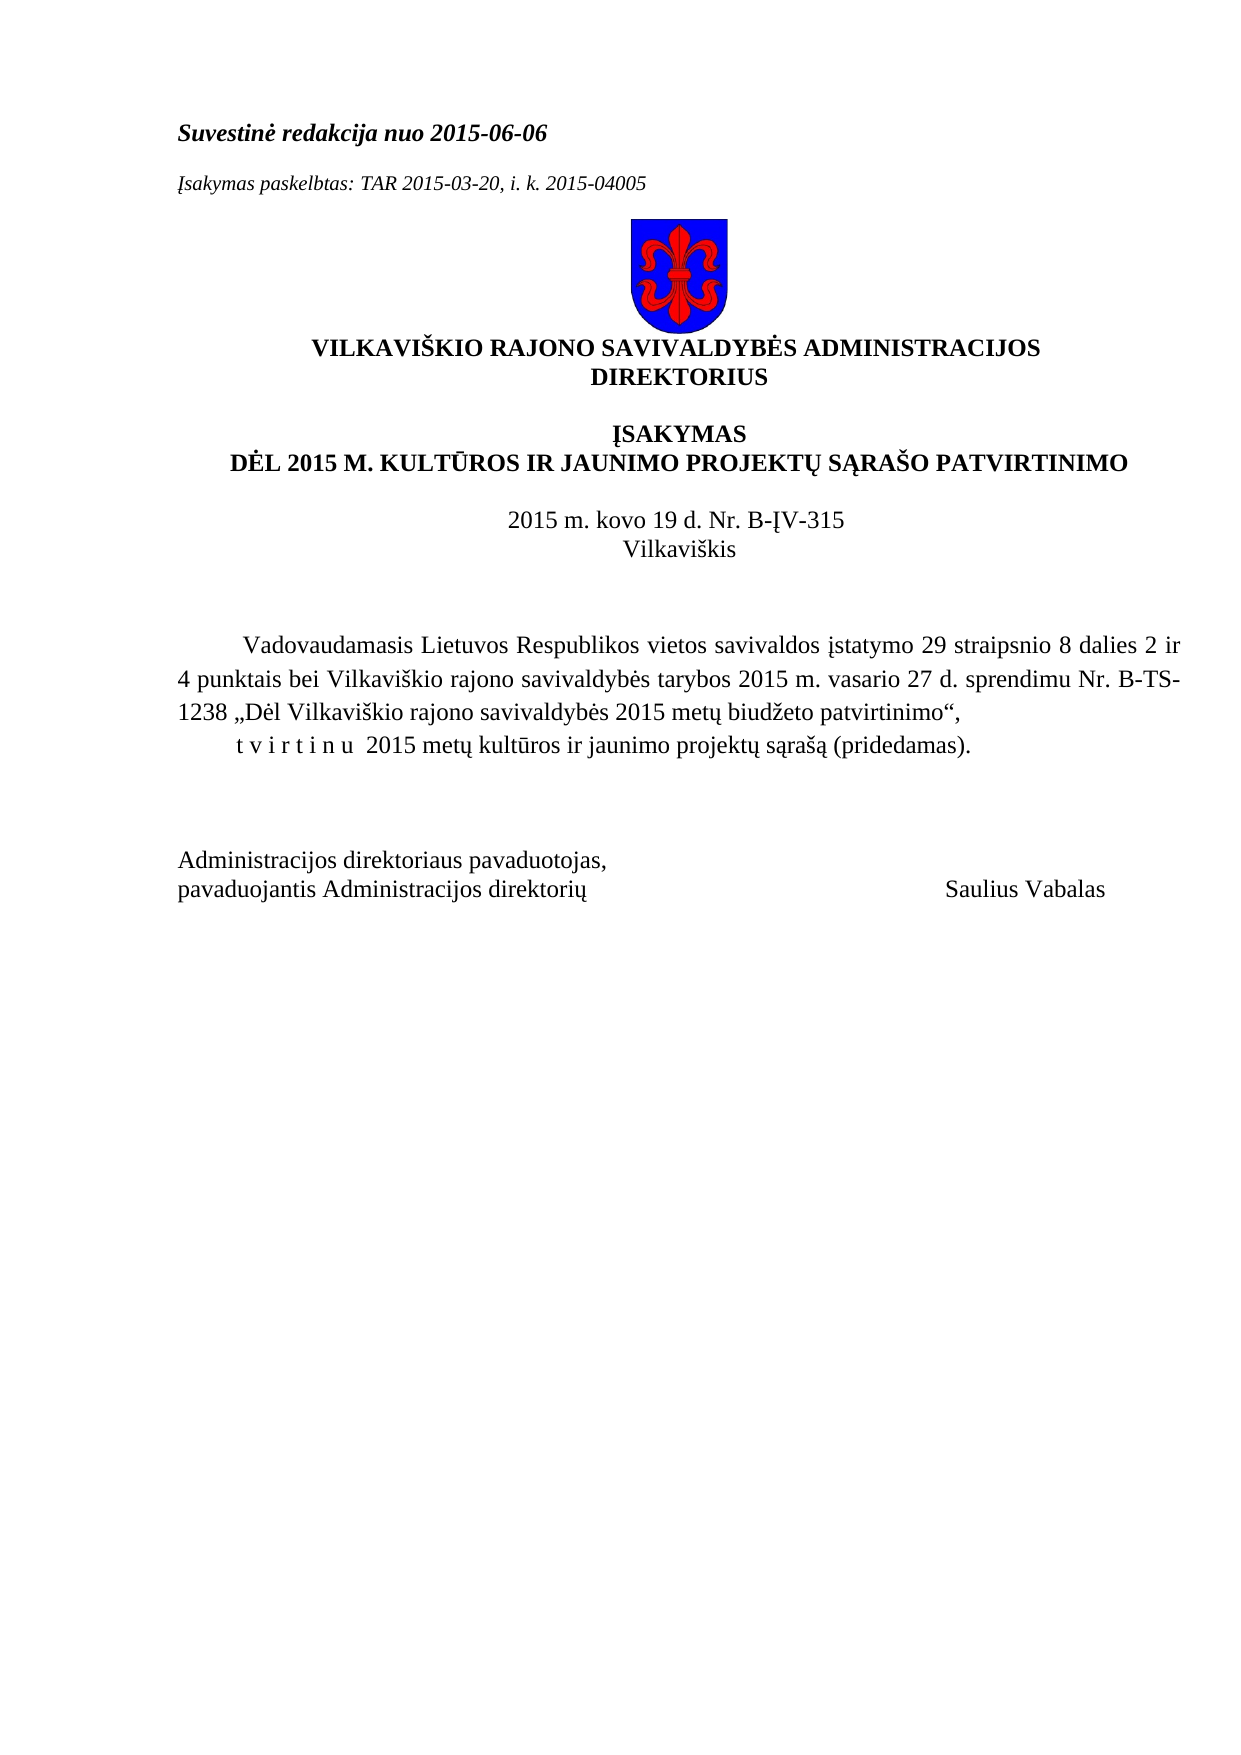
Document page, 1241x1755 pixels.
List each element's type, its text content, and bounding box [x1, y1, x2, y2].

text 2015 m. kovo 19 d. Nr. B-ĮV-315 [177, 506, 1181, 534]
text ĮSAKYMAS [177, 419, 1181, 448]
text Įsakymas paskelbtas: TAR 2015-03-20, i. k. 2015-04005 [177, 171, 1181, 195]
text DĖL 2015 m. kultūros ir jaunimo projektų sąrašo patvirtinimo [177, 448, 1181, 477]
text VILKAVIŠKIO RAJONO SAVIVALDYBĖS ADMINISTRACIJOS [177, 333, 1181, 362]
text Suvestinė redakcija nuo 2015-06-06 [177, 118, 1181, 147]
text Administracijos direktoriaus pavaduotojas, [177, 846, 1181, 874]
text pavaduojantis Administracijos direktorių Saulius Vabalas [177, 874, 1181, 903]
text DIREKTORIUS [177, 362, 1181, 391]
text Vadovaudamasis Lietuvos Respublikos vietos savivaldos įstatymo 29 straipsnio 8 dalies 2 ir 4 punktais bei Vilkaviškio rajono savivaldybės tarybos 2015 m. vasario 27 d. sprendimu Nr. B-TS-1238 „Dėl Vilkaviškio rajono savivaldybės 2015 metų biudžeto patvirtinimo“, [177, 626, 1181, 726]
text Vilkaviškis [177, 534, 1181, 563]
text t v i r t i n u 2015 metų kultūros ir jaunimo projektų sąrašą (pridedamas). [177, 726, 1181, 759]
